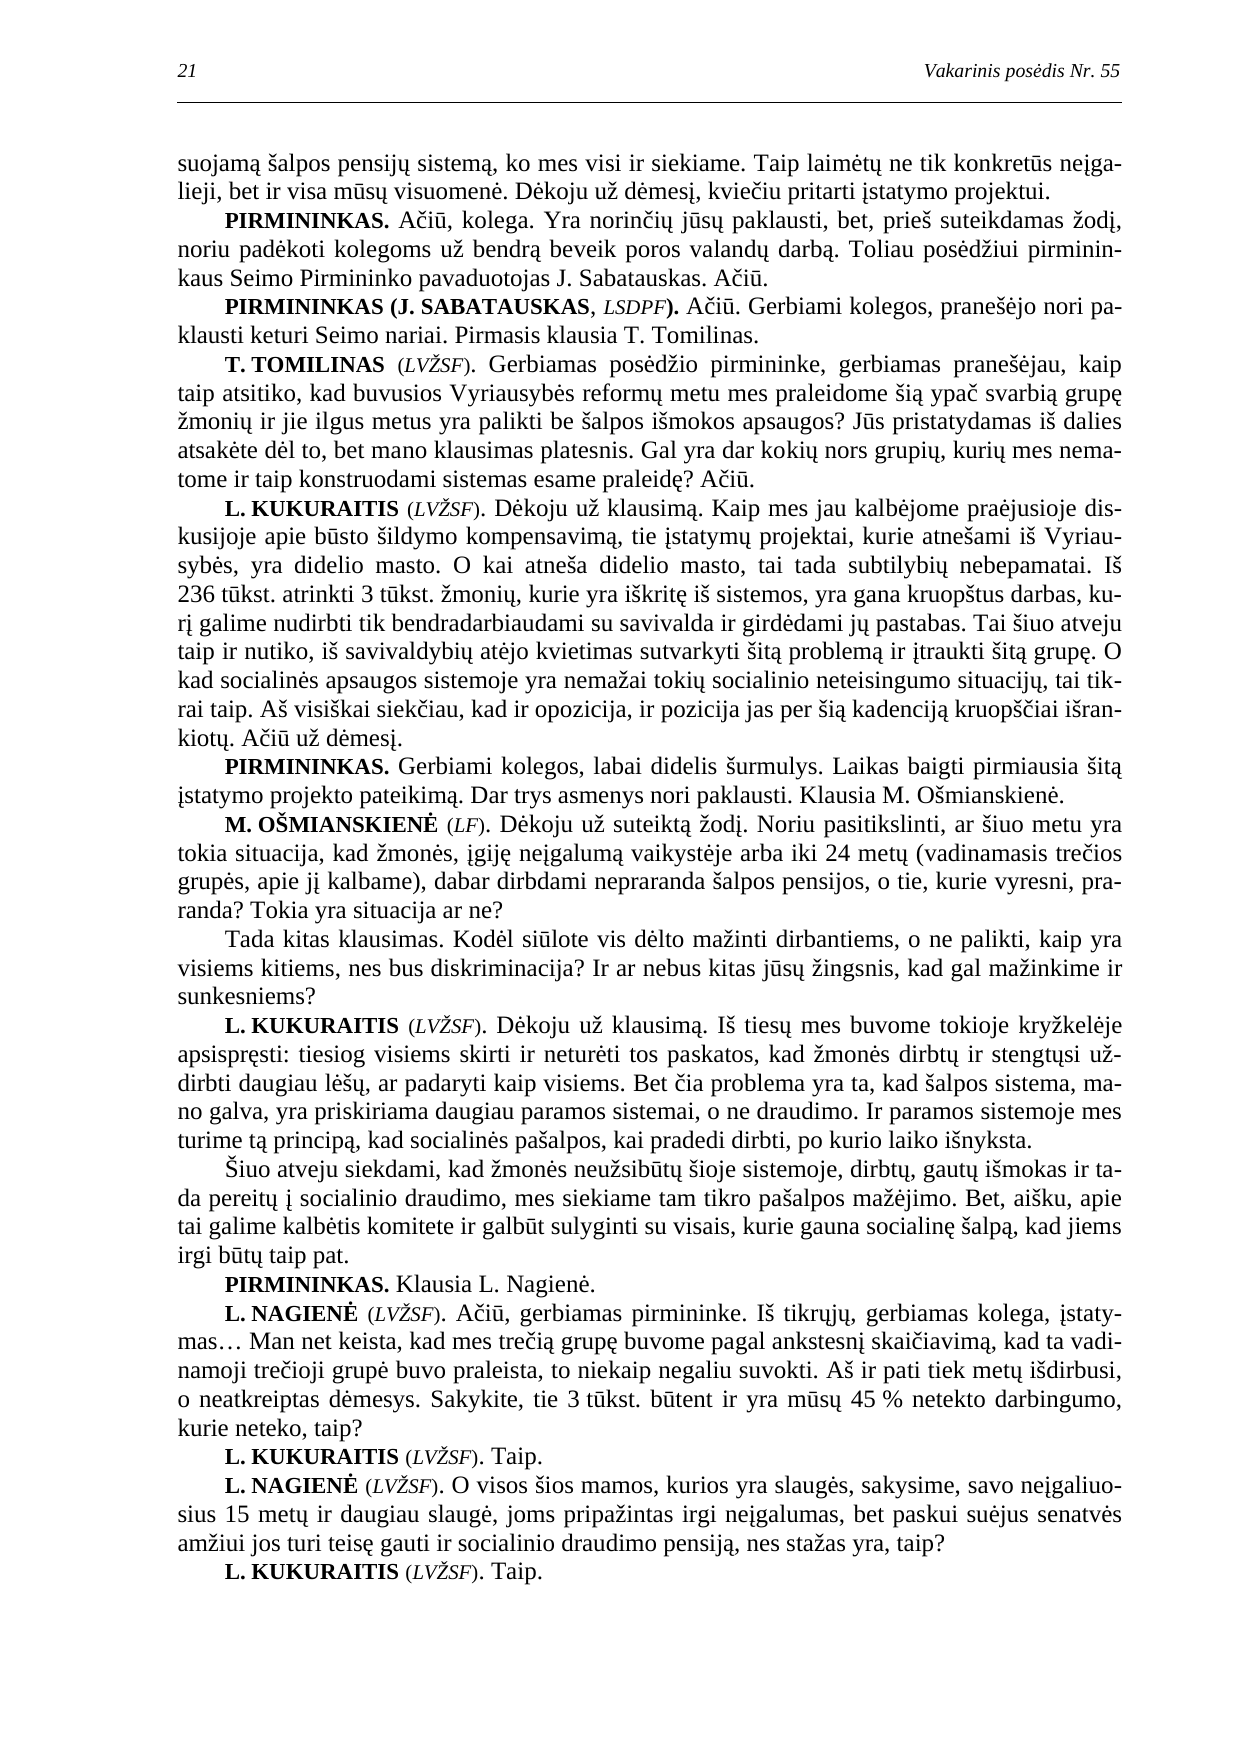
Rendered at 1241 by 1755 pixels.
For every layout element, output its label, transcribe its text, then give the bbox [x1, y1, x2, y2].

text Ta­da ki­tas klau­si­mas. Ko­dėl siū­lo­te vis dėl­to ma­žin­ti dir­ban­tiems, o ne pa­lik­ti, kaip yra vi­siems ki­tiems, nes bus dis­kri­mi­na­ci­ja? Ir ar ne­bus ki­tas jū­sų žings­nis, kad gal ma­žin­ki­me ir sun­kes­niems? [177, 924, 1122, 1010]
text PIRMININKAS. Ačiū, ko­le­ga. Yra no­rin­čių jū­sų pa­klaus­ti, bet, prieš su­teik­da­mas žo­dį, no­riu pa­dė­ko­ti ko­le­goms už ben­drą be­veik po­ros va­lan­dų dar­bą. To­liau po­sė­džiui pir­mi­nin­kaus Sei­mo Pir­mi­nin­ko pa­va­duo­to­jas J. Sa­ba­taus­kas. Ačiū. [177, 205, 1122, 291]
text PIRMININKAS. Klau­sia L. Na­gie­nė. [177, 1269, 1122, 1298]
text T. TOMILINAS (LVŽSF). Ger­bia­mas po­sė­džio pir­mi­nin­ke, ger­bia­mas pra­ne­šė­jau, kaip taip at­si­ti­ko, kad bu­vu­sios Vy­riau­sy­bės re­for­mų me­tu mes pra­lei­do­me šią ypač svar­bią gru­pę žmo­nių ir jie il­gus me­tus yra pa­lik­ti be šal­pos iš­mo­kos ap­sau­gos? Jūs pri­sta­ty­da­mas iš da­lies at­sa­kė­te dėl to, bet ma­no klau­si­mas pla­tes­nis. Gal yra dar ko­kių nors gru­pių, ku­rių mes ne­ma­to­me ir taip kon­struo­da­mi sis­te­mas esa­me pra­lei­dę? Ačiū. [177, 349, 1122, 493]
text L. KUKURAITIS (LVŽSF). Taip. [177, 1441, 1122, 1470]
text suo­ja­mą šal­pos pen­si­jų sis­te­mą, ko mes vi­si ir sie­kia­me. Taip lai­mė­tų ne tik kon­kre­tūs ne­įga­lie­ji, bet ir vi­sa mū­sų vi­suo­me­nė. Dė­ko­ju už dė­me­sį, kvie­čiu pri­tar­ti įsta­ty­mo pro­jek­tui. [177, 148, 1122, 205]
text Šiuo at­ve­ju siek­da­mi, kad žmo­nės ne­už­si­bū­tų šio­je sis­te­mo­je, dirb­tų, gau­tų iš­mo­kas ir ta­da per­ei­tų į so­cia­li­nio drau­di­mo, mes sie­kia­me tam tik­ro pa­šal­pos ma­žė­ji­mo. Bet, aiš­ku, apie tai ga­li­me kal­bė­tis ko­mi­te­te ir gal­būt su­ly­gin­ti su vi­sais, ku­rie gau­na so­cia­li­nę šal­pą, kad jiems ir­gi bū­tų taip pat. [177, 1154, 1122, 1269]
text L. KUKURAITIS (LVŽSF). Dė­ko­ju už klau­si­mą. Iš tie­sų mes bu­vo­me to­kio­je kryž­ke­lė­je ap­si­spręs­ti: tie­siog vi­siems skir­ti ir ne­tu­rė­ti tos pa­ska­tos, kad žmo­nės dirb­tų ir steng­tų­si už­dirb­ti dau­giau lė­šų, ar pa­da­ry­ti kaip vi­siems. Bet čia pro­ble­ma yra ta, kad šal­pos sis­te­ma, ma­no gal­va, yra pri­ski­ria­ma dau­giau pa­ra­mos sis­te­mai, o ne drau­di­mo. Ir pa­ra­mos sis­te­mo­je mes tu­ri­me tą prin­ci­pą, kad so­cia­li­nės pa­šal­pos, kai pra­de­di dirb­ti, po ku­rio lai­ko iš­nyks­ta. [177, 1010, 1122, 1154]
text PIRMININKAS. Ger­bia­mi ko­le­gos, la­bai di­de­lis šur­mu­lys. Lai­kas baig­ti pir­miau­sia ši­tą įsta­ty­mo pro­jek­to pa­tei­ki­mą. Dar trys as­me­nys no­ri pa­klaus­ti. Klau­sia M. Oš­mians­kie­nė. [177, 751, 1122, 809]
text PIRMININKAS (J. SABATAUSKAS, LSDPF). Ačiū. Ger­bia­mi ko­le­gos, pra­ne­šė­jo no­ri pa­klaus­ti ke­tu­ri Sei­mo na­riai. Pir­ma­sis klau­sia T. To­mi­li­nas. [177, 291, 1122, 349]
text L. KUKURAITIS (LVŽSF). Taip. [177, 1556, 1122, 1585]
text M. OŠMIANSKIENĖ (LF). Dė­ko­ju už su­teik­tą žo­dį. No­riu pa­si­tiks­lin­ti, ar šiuo me­tu yra to­kia si­tu­a­ci­ja, kad žmo­nės, įgi­ję ne­įga­lu­mą vai­kys­tė­je ar­ba iki 24 me­tų (va­di­na­ma­sis tre­čios gru­pės, apie jį kal­ba­me), da­bar dirb­da­mi ne­pra­ran­da šal­pos pen­si­jos, o tie, ku­rie vy­res­ni, pra­ran­da? To­kia yra si­tu­a­ci­ja ar ne? [177, 809, 1122, 924]
text L. NAGIENĖ (LVŽSF). O vi­sos šios ma­mos, ku­rios yra slau­gės, sa­ky­si­me, sa­vo ne­įga­liuo­sius 15 me­tų ir dau­giau slau­gė, joms pri­pa­žin­tas ir­gi ne­įga­lu­mas, bet pas­kui su­ėjus se­nat­vės am­žiui jos tu­ri tei­sę gau­ti ir so­cia­li­nio drau­di­mo pen­si­ją, nes sta­žas yra, taip? [177, 1470, 1122, 1556]
text L. NAGIENĖ (LVŽSF). Ačiū, ger­bia­mas pir­mi­nin­ke. Iš tik­rų­jų, ger­bia­mas ko­le­ga, įsta­ty­mas… Man net keis­ta, kad mes tre­čią gru­pę bu­vo­me pa­gal anks­tes­nį skai­čia­vi­mą, kad ta va­di­na­mo­ji tre­čio­ji gru­pė bu­vo pra­leis­ta, to nie­kaip ne­ga­liu su­vok­ti. Aš ir pa­ti tiek me­tų iš­dir­bu­si, o ne­at­kreip­tas dė­me­sys. Sa­ky­ki­te, tie 3 tūkst. bū­tent ir yra mū­sų 45 % ne­tek­to dar­bin­gu­mo, ku­rie ne­te­ko, taip? [177, 1298, 1122, 1441]
text L. KUKURAITIS (LVŽSF). Dė­ko­ju už klau­si­mą. Kaip mes jau kal­bė­jo­me pra­ėju­sio­je dis­ku­si­jo­je apie būs­to šil­dy­mo kom­pen­sa­vi­mą, tie įsta­ty­mų pro­jek­tai, ku­rie at­ne­ša­mi iš Vy­riau­sy­bės, yra di­de­lio mas­to. O kai at­ne­ša di­de­lio mas­to, tai ta­da sub­ti­ly­bių ne­be­pa­ma­tai. Iš 236 tūkst. at­rink­ti 3 tūkst. žmo­nių, ku­rie yra iš­kri­tę iš sis­te­mos, yra ga­na kruopš­tus dar­bas, ku­rį ga­li­me nu­dirb­ti tik ben­dra­dar­biau­da­mi su sa­vi­val­da ir gir­dė­da­mi jų pa­sta­bas. Tai šiuo at­ve­ju taip ir nu­ti­ko, iš sa­vi­val­dy­bių at­ėjo kvie­ti­mas su­tvar­ky­ti ši­tą pro­ble­mą ir įtrauk­ti ši­tą gru­pę. O kad so­cia­li­nės ap­sau­gos sis­te­mo­je yra ne­ma­žai to­kių so­cia­li­nio ne­tei­sin­gu­mo si­tu­a­ci­jų, tai tik­rai taip. Aš vi­siš­kai siek­čiau, kad ir opo­zi­ci­ja, ir po­zi­ci­ja jas per šią ka­den­ci­ją kruopš­čiai iš­ran­kio­tų. Ačiū už dė­me­sį. [177, 493, 1122, 751]
